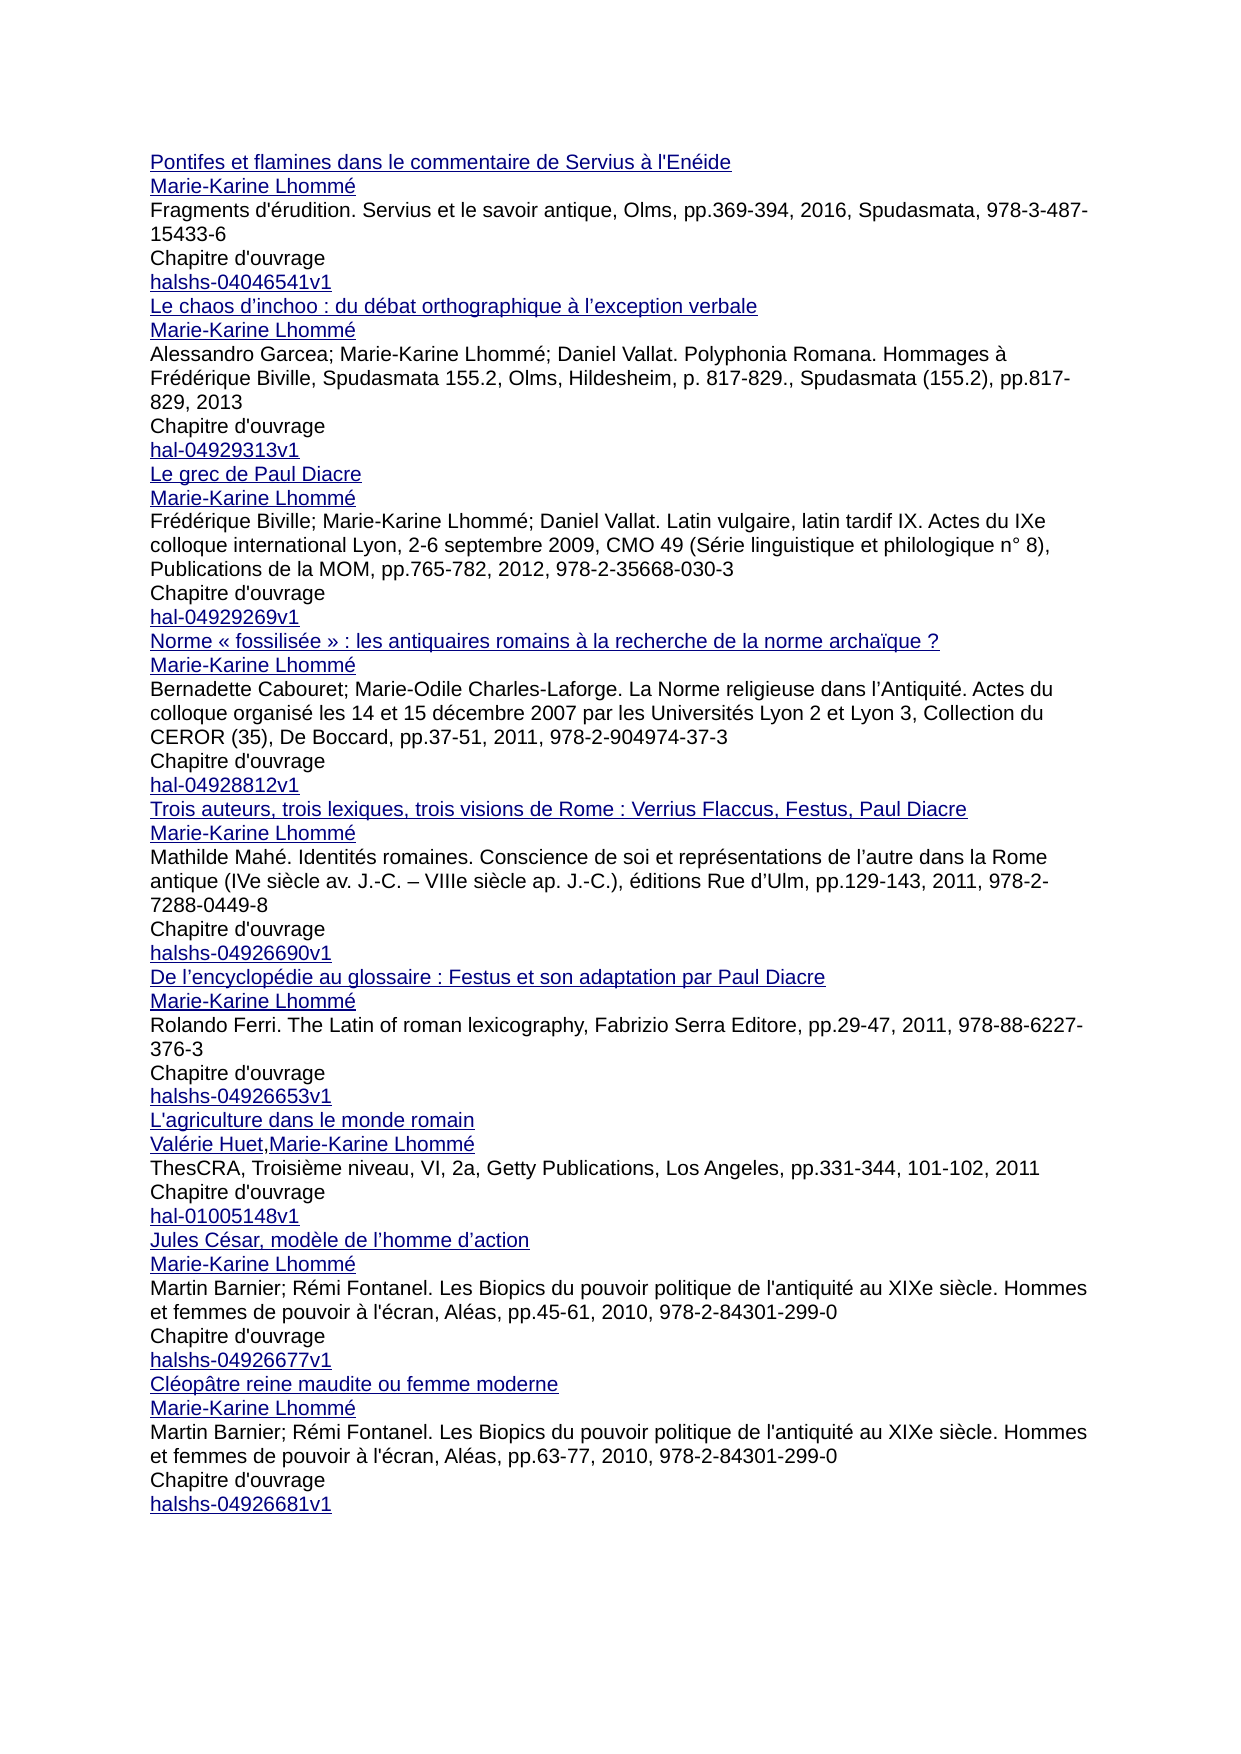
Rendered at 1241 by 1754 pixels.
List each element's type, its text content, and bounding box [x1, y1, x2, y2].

table_cell Trois auteurs, trois lexiques, trois visions de Rome : Verrius Flaccus, Festus, Paul Diacre Marie-Karine Lhommé Mathilde Mahé. Identités romaines. Conscience de soi et représentations de l’autre dans la Rome antique (IVe siècle av. J.-C. – VIIIe siècle ap. J.-C.), éditions Rue d’Ulm, pp.129-143, 2011, 978-2-7288-0449-8 Chapitre d'ouvrage halshs-04926690v1 [150, 797, 1090, 964]
table_cell L'agriculture dans le monde romain Valérie Huet,Marie-Karine Lhommé ThesCRA, Troisième niveau, VI, 2a, Getty Publications, Los Angeles, pp.331-344, 101-102, 2011 Chapitre d'ouvrage hal-01005148v1 [150, 1108, 1090, 1228]
table_cell Norme « fossilisée » : les antiquaires romains à la recherche de la norme archaïque ? Marie-Karine Lhommé Bernadette Cabouret; Marie-Odile Charles-Laforge. La Norme religieuse dans l’Antiquité. Actes du colloque organisé les 14 et 15 décembre 2007 par les Universités Lyon 2 et Lyon 3, Collection du CEROR (35), De Boccard, pp.37-51, 2011, 978-2-904974-37-3 Chapitre d'ouvrage hal-04928812v1 [150, 629, 1090, 797]
table_cell Le chaos d’inchoo : du débat orthographique à l’exception verbale Marie-Karine Lhommé Alessandro Garcea; Marie-Karine Lhommé; Daniel Vallat. Polyphonia Romana. Hommages à Frédérique Biville, Spudasmata 155.2, Olms, Hildesheim, p. 817-829., Spudasmata (155.2), pp.817-829, 2013 Chapitre d'ouvrage hal-04929313v1 [150, 294, 1090, 461]
table_cell Le grec de Paul Diacre Marie-Karine Lhommé Frédérique Biville; Marie-Karine Lhommé; Daniel Vallat. Latin vulgaire, latin tardif IX. Actes du IXe colloque international Lyon, 2-6 septembre 2009, CMO 49 (Série linguistique et philologique n° 8), Publications de la MOM, pp.765-782, 2012, 978-2-35668-030-3 Chapitre d'ouvrage hal-04929269v1 [150, 461, 1090, 629]
table_cell Cléopâtre reine maudite ou femme moderne Marie-Karine Lhommé Martin Barnier; Rémi Fontanel. Les Biopics du pouvoir politique de l'antiquité au XIXe siècle. Hommes et femmes de pouvoir à l'écran, Aléas, pp.63-77, 2010, 978-2-84301-299-0 Chapitre d'ouvrage halshs-04926681v1 [150, 1372, 1090, 1516]
table_cell Jules César, modèle de l’homme d’action Marie-Karine Lhommé Martin Barnier; Rémi Fontanel. Les Biopics du pouvoir politique de l'antiquité au XIXe siècle. Hommes et femmes de pouvoir à l'écran, Aléas, pp.45-61, 2010, 978-2-84301-299-0 Chapitre d'ouvrage halshs-04926677v1 [150, 1228, 1090, 1372]
table_cell De l’encyclopédie au glossaire : Festus et son adaptation par Paul Diacre Marie-Karine Lhommé Rolando Ferri. The Latin of roman lexicography, Fabrizio Serra Editore, pp.29-47, 2011, 978-88-6227-376-3 Chapitre d'ouvrage halshs-04926653v1 [150, 965, 1090, 1108]
table_header Pontifes et flamines dans le commentaire de Servius à l'Enéide Marie-Karine Lhommé Fragments d'érudition. Servius et le savoir antique, Olms, pp.369-394, 2016, Spudasmata, 978-3-487-15433-6 Chapitre d'ouvrage halshs-04046541v1 [150, 150, 1090, 294]
